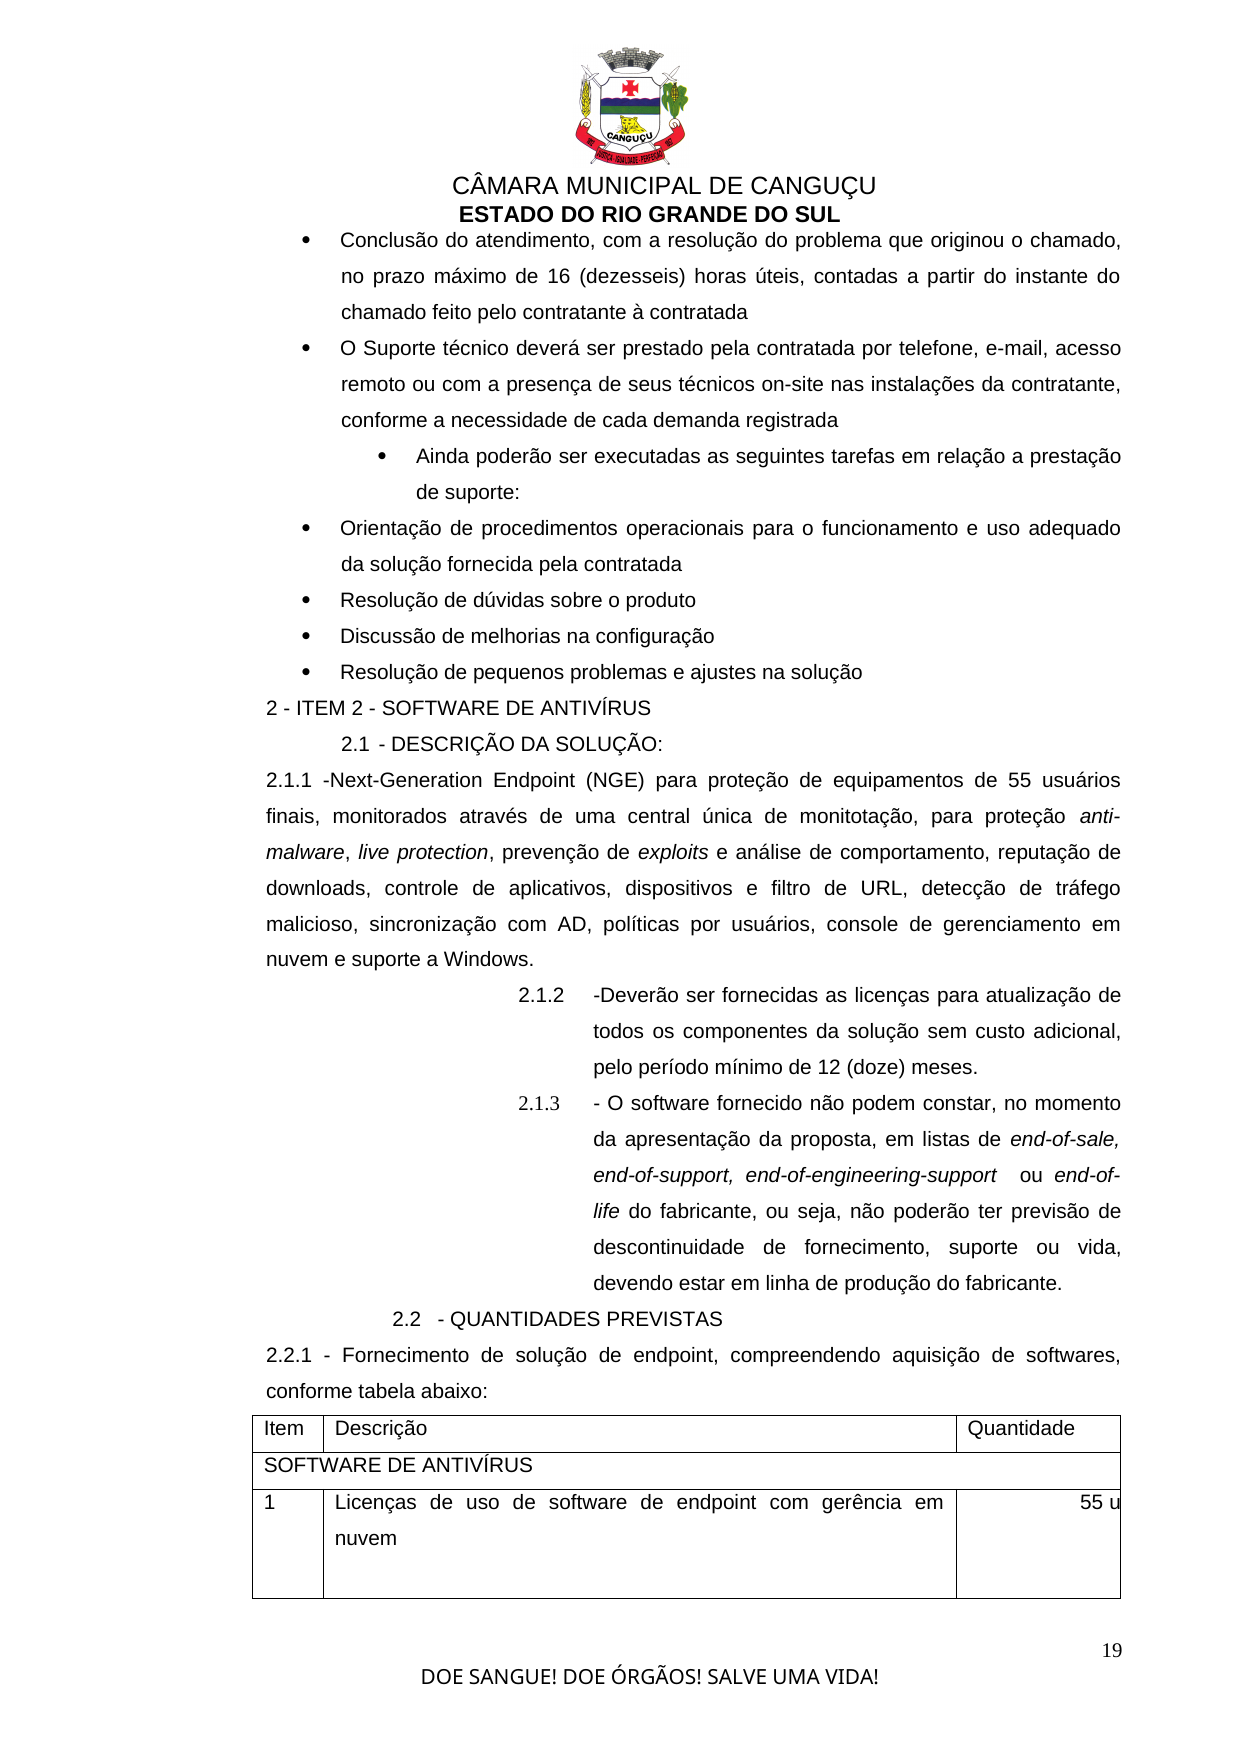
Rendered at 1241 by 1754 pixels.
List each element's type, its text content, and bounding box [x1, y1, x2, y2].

list -Deverão ser fornecidas as licenças para atualização de todos os componentes da solução sem custo adicional, pelo período mínimo de 12 (doze) meses. [518, 983, 1122, 1079]
list Discussão de melhorias na configuração [302, 624, 1122, 648]
list Resolução de pequenos problemas e ajustes na solução [302, 660, 1122, 684]
list Conclusão do atendimento, com a resolução do problema que originou o chamado, no prazo máximo de 16 (dezesseis) horas úteis, contadas a partir do instante do chamado feito pelo contratante à contratada [302, 228, 1122, 324]
list - O software fornecido não podem constar, no momento da apresentação da proposta, em listas de end-of-sale, end-of-support, end-of-engineering-support ou end-of-life do fabricante, ou seja, não poderão ter previsão de descontinuidade de fornecimento, suporte ou vida, devendo estar em linha de produção do fabricante. [518, 1091, 1122, 1295]
list Orientação de procedimentos operacionais para o funcionamento e uso adequado da solução fornecida pela contratada [302, 516, 1122, 576]
list - DESCRIÇÃO DA SOLUÇÃO: [341, 732, 1122, 756]
table_header Item [253, 1416, 323, 1452]
table_cell Licenças de uso de software de endpoint com gerência em nuvem [324, 1490, 956, 1597]
list Resolução de dúvidas sobre o produto [302, 588, 1122, 612]
text 2 - ITEM 2 - Software de Antivírus [177, 696, 1122, 720]
list O Suporte técnico deverá ser prestado pela contratada por telefone, e-mail, acesso remoto ou com a presença de seus técnicos on-site nas instalações da contratante, conforme a necessidade de cada demanda registrada [302, 336, 1122, 432]
table_cell 1 [253, 1490, 323, 1597]
table_cell un [957, 1490, 1120, 1597]
table_header Quantidade [957, 1416, 1120, 1452]
text 2.1.1 -Next-Generation Endpoint (NGE) para proteção de equipamentos de 55 usuários finais, monitorados através de uma central única de monitotação, para proteção anti-malware, live protection, prevenção de exploits e análise de comportamento, reputação de downloads, controle de aplicativos, dispositivos e filtro de URL, detecção de tráfego malicioso, sincronização com AD, políticas por usuários, console de gerenciamento em nuvem e suporte a Windows. [266, 768, 1122, 971]
list Ainda poderão ser executadas as seguintes tarefas em relação a prestação de suporte: [378, 444, 1122, 504]
list - QUANTIDADES PREVISTAS [392, 1307, 1122, 1331]
table_cell SOFTWARE DE ANTIVÍRUS [253, 1453, 1120, 1489]
table_header Descrição [324, 1416, 956, 1452]
list 2.2.1 - Fornecimento de solução de endpoint, compreendendo aquisição de softwares, conforme tabela abaixo: [266, 1343, 1122, 1403]
